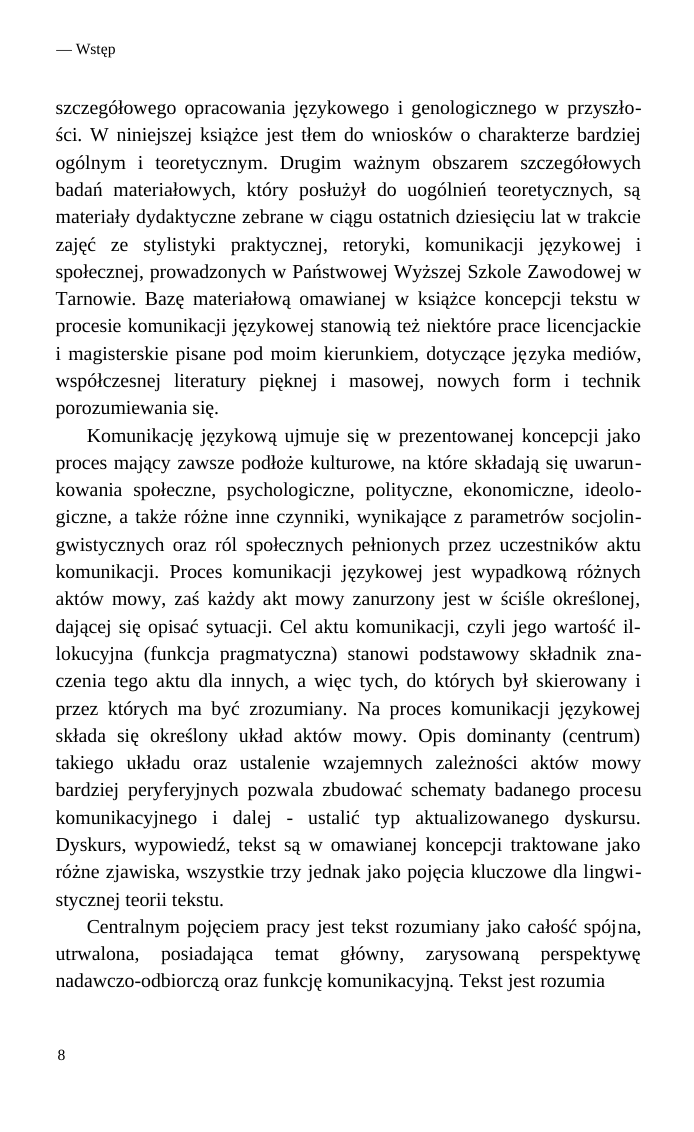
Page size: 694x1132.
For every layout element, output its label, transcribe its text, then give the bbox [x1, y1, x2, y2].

text Komunikację językową ujmuje się w prezentowanej koncepcji jako proces mający zawsze podłoże kulturowe, na które składają się uwarun­kowania społeczne, psychologiczne, polityczne, ekonomiczne, ideolo­giczne, a także różne inne czynniki, wynikające z parametrów socjolin­gwistycznych oraz ról społecznych pełnionych przez uczestników aktu komunikacji. Proces komunikacji językowej jest wypadkową różnych aktów mowy, zaś każdy akt mowy zanurzony jest w ściśle określonej, dającej się opisać sytuacji. Cel aktu komunikacji, czyli jego wartość il- lokucyjna (funkcja pragmatyczna) stanowi podstawowy składnik zna­czenia tego aktu dla innych, a więc tych, do których był skierowany i przez których ma być zrozumiany. Na proces komunikacji językowej składa się określony układ aktów mowy. Opis dominanty (centrum) takiego układu oraz ustalenie wzajemnych zależności aktów mowy bardziej peryferyjnych pozwala zbudować schematy badanego proce­su komunikacyjnego i dalej - ustalić typ aktualizowanego dyskursu. Dyskurs, wypowiedź, tekst są w omawianej koncepcji traktowane jako różne zjawiska, wszystkie trzy jednak jako pojęcia kluczowe dla lingwi­stycznej teorii tekstu. [55, 423, 641, 910]
text szczegółowego opracowania językowego i genologicznego w przyszło­ści. W niniejszej książce jest tłem do wniosków o charakterze bardziej ogólnym i teoretycznym. Drugim ważnym obszarem szczegółowych badań materiałowych, który posłużył do uogólnień teoretycznych, są materiały dydaktyczne zebrane w ciągu ostatnich dziesięciu lat w trakcie zajęć ze stylistyki praktycznej, retoryki, komunikacji języko­wej i społecznej, prowadzonych w Państwowej Wyższej Szkole Zawo­dowej w Tarnowie. Bazę materiałową omawianej w książce koncepcji tekstu w procesie komunikacji językowej stanowią też niektóre prace licencjackie i magisterskie pisane pod moim kierunkiem, dotyczące ję­zyka mediów, współczesnej literatury pięknej i masowej, nowych form i technik porozumiewania się. [55, 96, 641, 419]
text — Wstęp [56, 39, 123, 57]
text Centralnym pojęciem pracy jest tekst rozumiany jako całość spój­na, utrwalona, posiadająca temat główny, zarysowaną perspektywę nadawczo-odbiorczą oraz funkcję komunikacyjną. Tekst jest rozumia­ [55, 915, 641, 992]
text 8 [57, 1046, 71, 1064]
